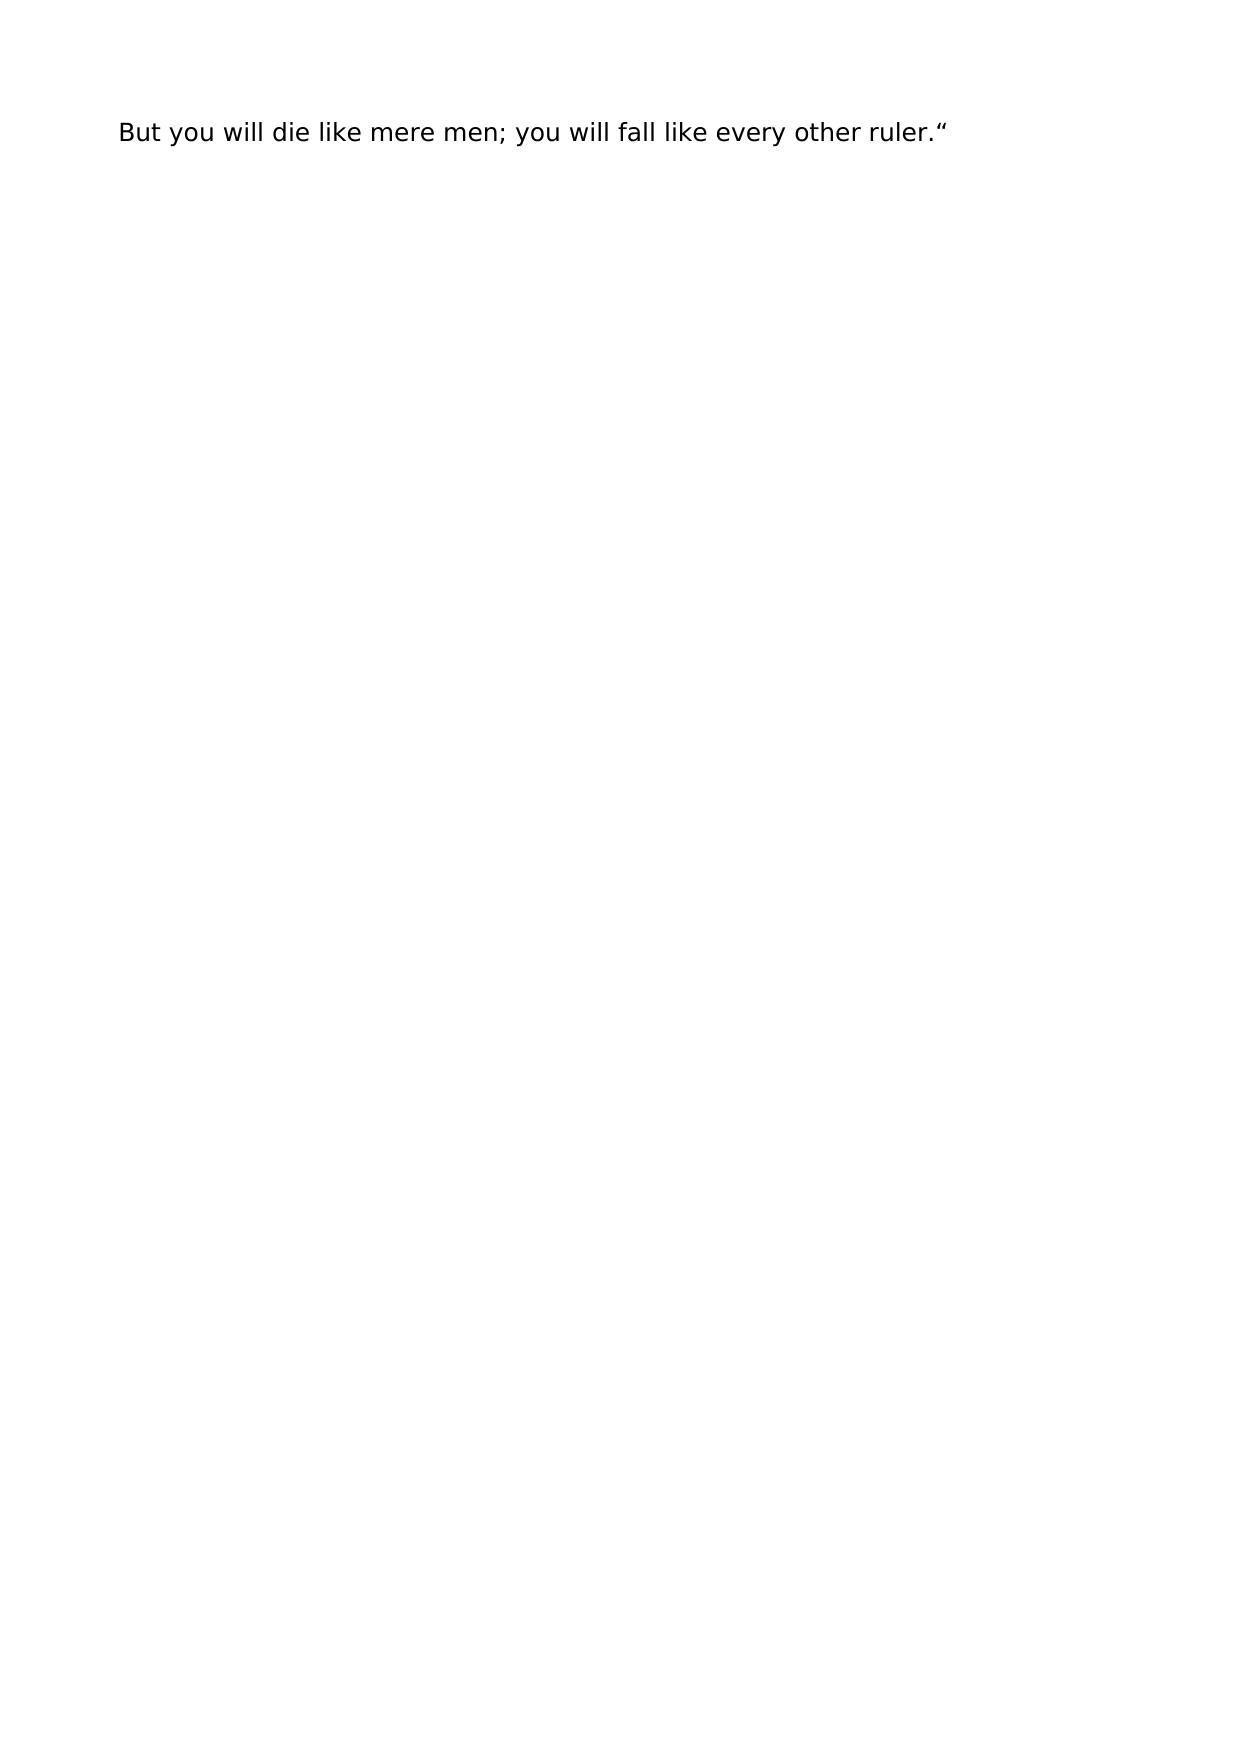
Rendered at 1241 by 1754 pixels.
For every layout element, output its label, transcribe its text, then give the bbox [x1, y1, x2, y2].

text But you will die like mere men; you will fall like every other ruler.“ [118, 118, 1122, 147]
